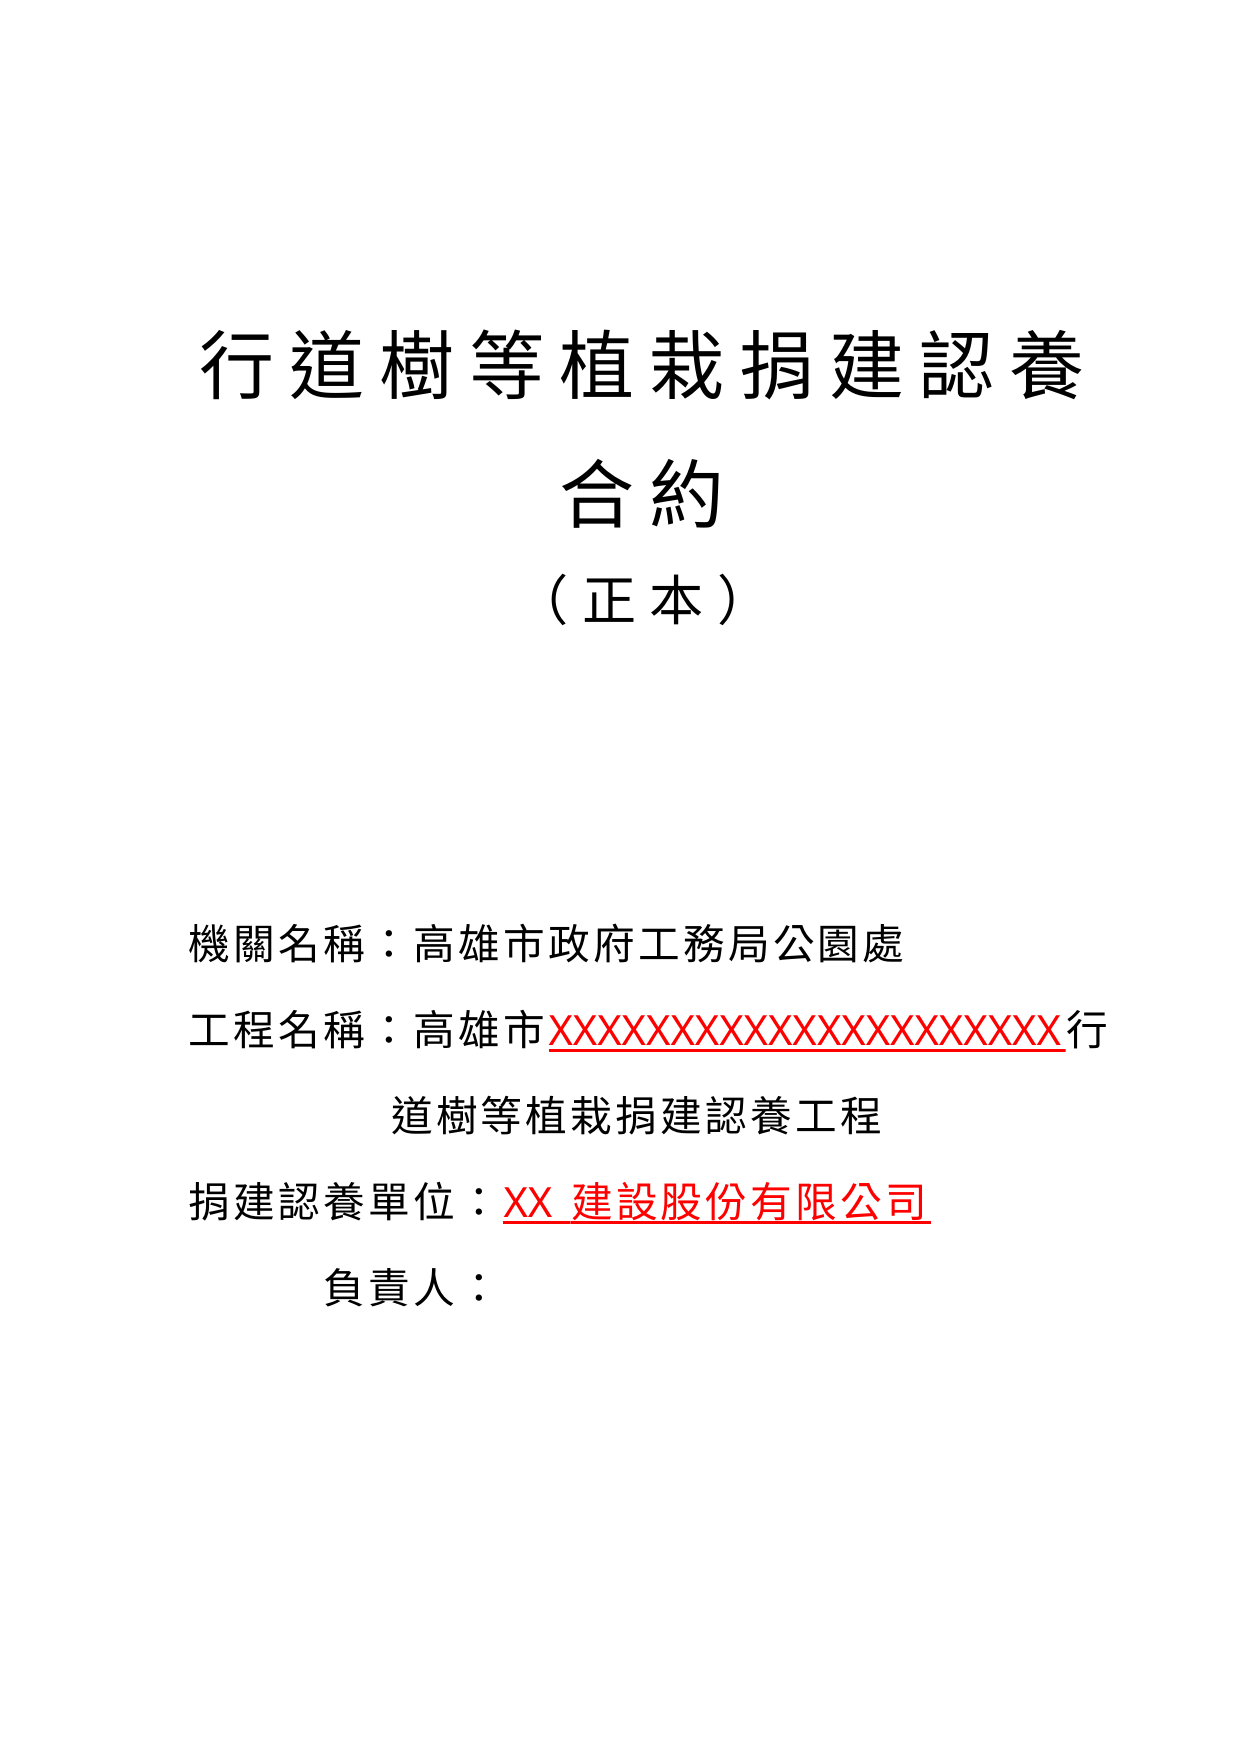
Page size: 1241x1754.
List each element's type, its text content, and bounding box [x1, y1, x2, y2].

text 捐建認養單位：XX建設股份有限公司 [188, 1157, 1111, 1243]
text 負責人： [188, 1243, 1111, 1329]
text 機關名稱：高雄市政府工務局公園處 [188, 898, 1111, 984]
subtitle （正本） [188, 554, 1111, 640]
text 工程名稱：高雄市XXXXXXXXXXXXXXXXXXXXX行道樹等植栽捐建認養工程 [188, 984, 1111, 1157]
text 行道樹等植栽捐建認養合約 [188, 296, 1111, 554]
